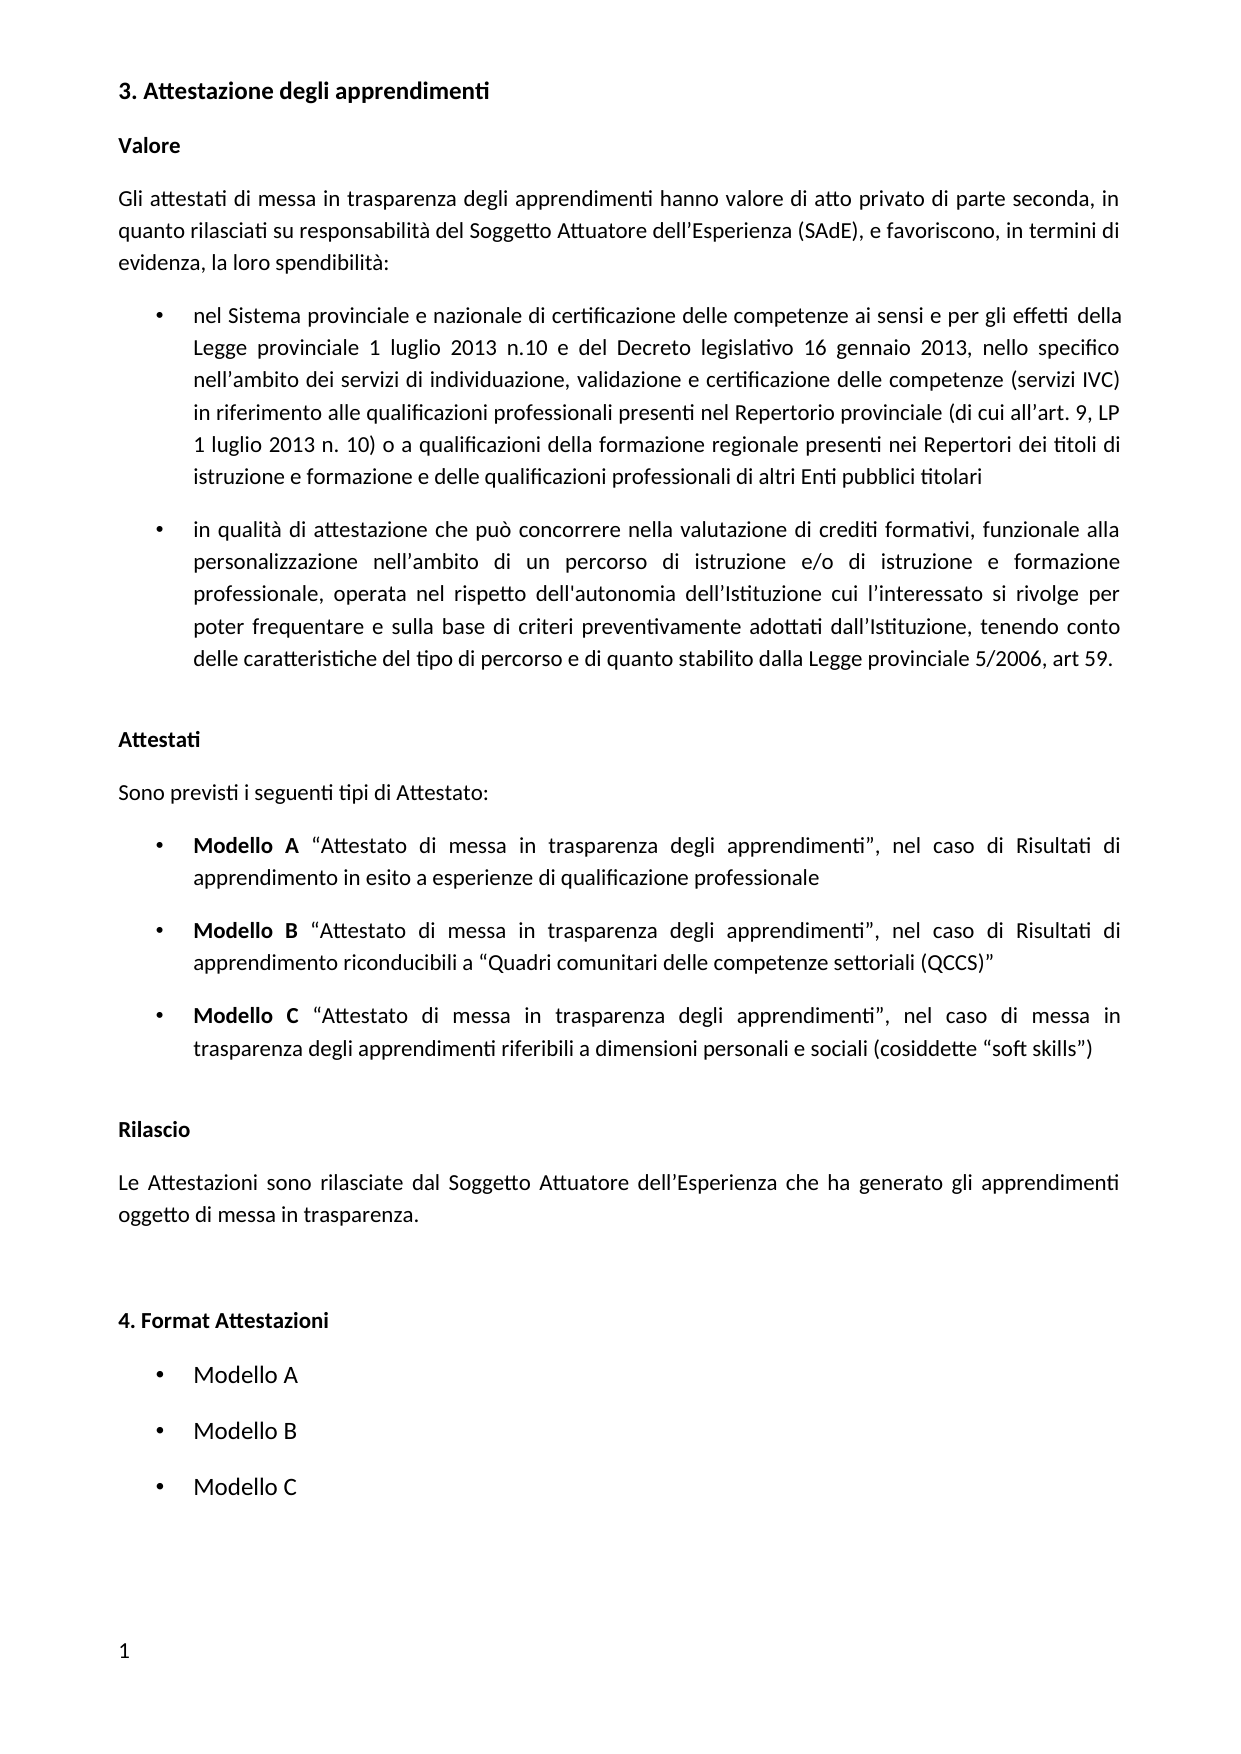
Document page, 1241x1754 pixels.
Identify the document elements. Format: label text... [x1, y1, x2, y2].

text 4. Format Attestazioni [118, 1306, 1122, 1334]
list Modello B [156, 1415, 1122, 1445]
text Sono previsti i seguenti tipi di Attestato: [118, 778, 1122, 806]
list Modello A “Attestato di messa in trasparenza degli apprendimenti”, nel caso di Risultati di apprendimento in esito a esperienze di qualificazione professionale [156, 831, 1122, 891]
list Modello B “Attestato di messa in trasparenza degli apprendimenti”, nel caso di Risultati di apprendimento riconducibili a “Quadri comunitari delle competenze settoriali (QCCS)” [156, 916, 1122, 976]
text Gli attestati di messa in trasparenza degli apprendimenti hanno valore di atto privato di parte seconda, in quanto rilasciati su responsabilità del Soggetto Attuatore dell’Esperienza (SAdE), e favoriscono, in termini di evidenza, la loro spendibilità: [118, 184, 1122, 276]
text 3. Attestazione degli apprendimenti [118, 75, 1122, 106]
list nel Sistema provinciale e nazionale di certificazione delle competenze ai sensi e per gli effetti della Legge provinciale 1 luglio 2013 n.10 e del Decreto legislativo 16 gennaio 2013, nello specifico nell’ambito dei servizi di individuazione, validazione e certificazione delle competenze (servizi IVC) in riferimento alle qualificazioni professionali presenti nel Repertorio provinciale (di cui all’art. 9, LP 1 luglio 2013 n. 10) o a qualificazioni della formazione regionale presenti nei Repertori dei titoli di istruzione e formazione e delle qualificazioni professionali di altri Enti pubblici titolari [156, 301, 1122, 490]
list Modello C [156, 1471, 1122, 1501]
text Valore [118, 131, 1122, 159]
list Modello A [156, 1359, 1122, 1389]
list Modello C “Attestato di messa in trasparenza degli apprendimenti”, nel caso di messa in trasparenza degli apprendimenti riferibili a dimensioni personali e sociali (cosiddette “soft skills”) [156, 1001, 1122, 1062]
text Rilascio [118, 1115, 1122, 1143]
list in qualità di attestazione che può concorrere nella valutazione di crediti formativi, funzionale alla personalizzazione nell’ambito di un percorso di istruzione e/o di istruzione e formazione professionale, operata nel rispetto dell'autonomia dell’Istituzione cui l’interessato si rivolge per poter frequentare e sulla base di criteri preventivamente adottati dall’Istituzione, tenendo conto delle caratteristiche del tipo di percorso e di quanto stabilito dalla Legge provinciale 5/2006, art 59. [156, 515, 1122, 672]
text Le Attestazioni sono rilasciate dal Soggetto Attuatore dell’Esperienza che ha generato gli apprendimenti oggetto di messa in trasparenza. [118, 1168, 1122, 1228]
text Attestati [118, 725, 1122, 753]
